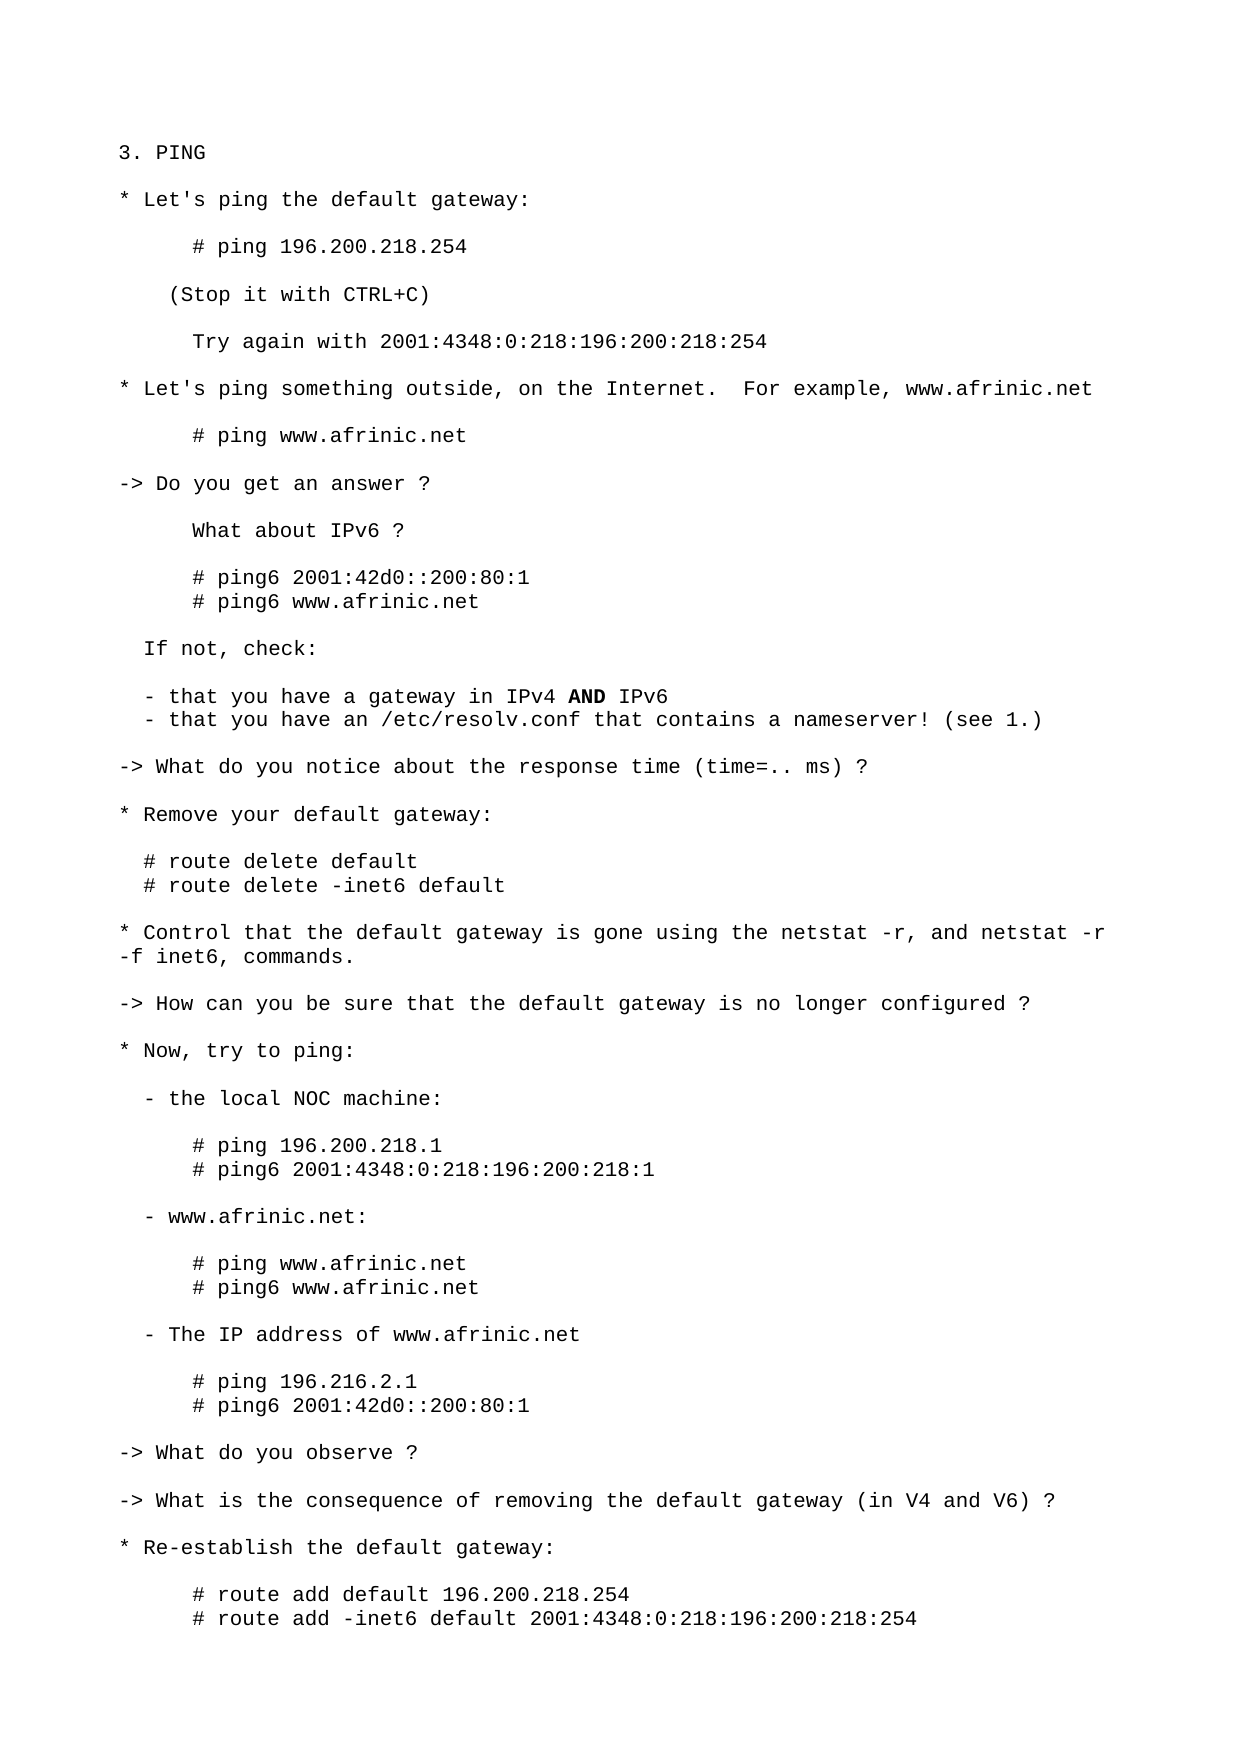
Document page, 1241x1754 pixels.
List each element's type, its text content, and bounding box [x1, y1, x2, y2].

text * Remove your default gateway: [118, 804, 1122, 827]
text # route add default 196.200.218.254 [118, 1584, 1122, 1608]
text -> Do you get an answer ? [118, 473, 1122, 496]
text # ping6 www.afrinic.net [118, 591, 1122, 615]
text # ping www.afrinic.net [118, 1253, 1122, 1277]
text # ping 196.200.218.1 [118, 1135, 1122, 1158]
text # ping6 2001:42d0::200:80:1 [118, 567, 1122, 591]
text # ping6 2001:4348:0:218:196:200:218:1 [118, 1158, 1122, 1182]
text # ping www.afrinic.net [118, 426, 1122, 449]
text (Stop it with CTRL+C) [118, 284, 1122, 307]
text -> What do you notice about the response time (time=.. ms) ? [118, 757, 1122, 780]
text - that you have an /etc/resolv.conf that contains a nameserver! (see 1.) [118, 709, 1122, 733]
text # ping 196.200.218.254 [118, 236, 1122, 260]
text - that you have a gateway in IPv4 AND IPv6 [118, 686, 1122, 709]
text - www.afrinic.net: [118, 1206, 1122, 1229]
text # ping6 www.afrinic.net [118, 1277, 1122, 1300]
text - the local NOC machine: [118, 1088, 1122, 1111]
text # route delete default [118, 851, 1122, 875]
text What about IPv6 ? [118, 520, 1122, 544]
text # route delete -inet6 default [118, 875, 1122, 898]
text * Let's ping something outside, on the Internet. For example, www.afrinic.net [118, 378, 1122, 402]
text Try again with 2001:4348:0:218:196:200:218:254 [118, 331, 1122, 354]
text 3. PING [118, 142, 1122, 165]
text # ping 196.216.2.1 [118, 1371, 1122, 1395]
text # route add -inet6 default 2001:4348:0:218:196:200:218:254 [118, 1608, 1122, 1631]
text * Let's ping the default gateway: [118, 189, 1122, 213]
text * Re-establish the default gateway: [118, 1537, 1122, 1561]
text -> What do you observe ? [118, 1442, 1122, 1466]
text # ping6 2001:42d0::200:80:1 [118, 1395, 1122, 1419]
text - The IP address of www.afrinic.net [118, 1324, 1122, 1348]
text * Control that the default gateway is gone using the netstat -r, and netstat -r -f inet6, commands. [118, 922, 1122, 969]
text * Now, try to ping: [118, 1040, 1122, 1064]
text If not, check: [118, 638, 1122, 662]
text -> How can you be sure that the default gateway is no longer configured ? [118, 993, 1122, 1017]
text -> What is the consequence of removing the default gateway (in V4 and V6) ? [118, 1489, 1122, 1513]
